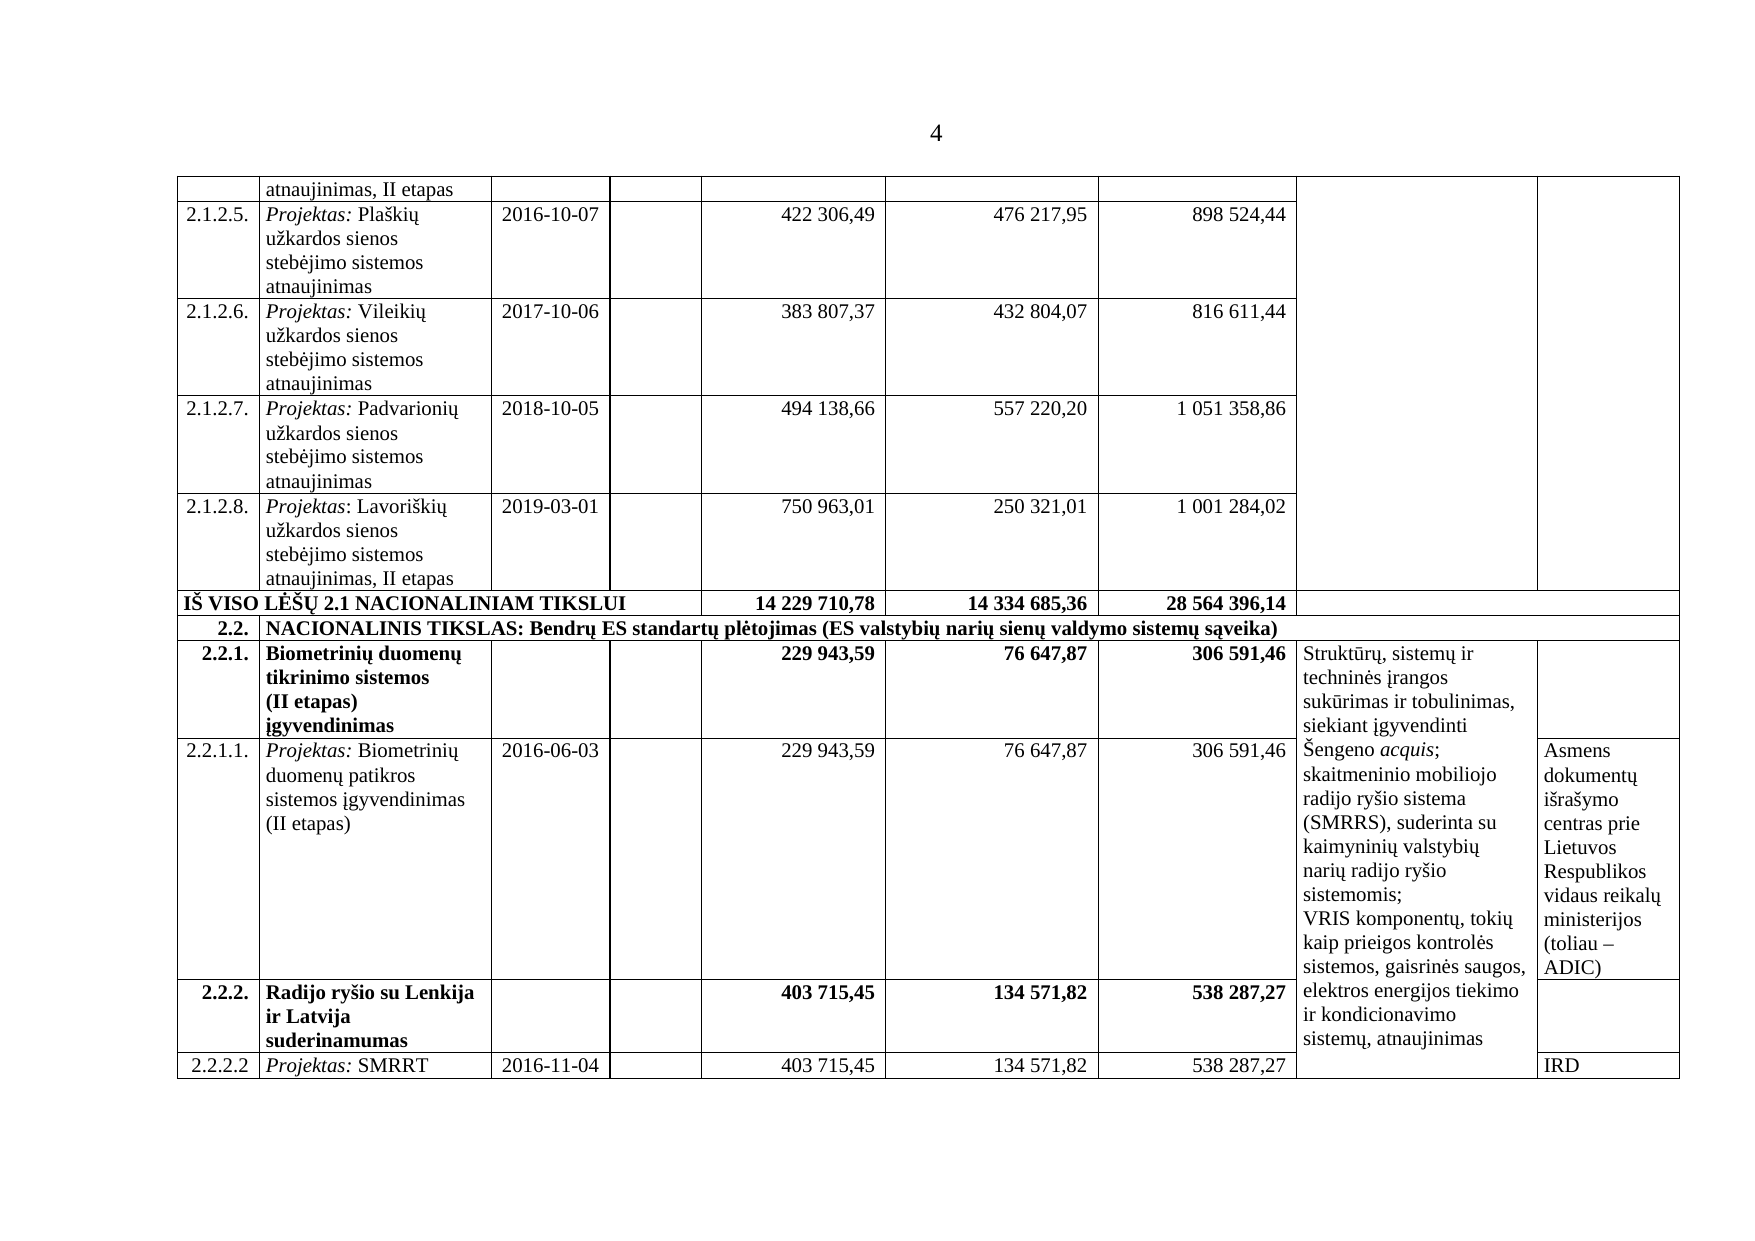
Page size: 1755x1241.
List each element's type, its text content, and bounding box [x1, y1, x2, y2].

table_cell 2.2. [178, 616, 259, 640]
table_cell [702, 177, 885, 201]
table_cell NACIONALINIS TIKSLAS: Bendrų ES standartų plėtojimas (ES valstybių narių sienų valdymo sistemų sąveika) [260, 616, 1679, 640]
table_cell [492, 177, 609, 201]
table_cell 2.2.2. [178, 980, 259, 1052]
table_cell 134 571,82 [886, 980, 1098, 1052]
table_cell 403 715,45 [702, 1053, 885, 1077]
table_cell 250 321,01 [886, 494, 1098, 590]
table_cell Struktūrų, sistemų ir techninės įrangos sukūrimas ir tobulinimas, siekiant įgyvendinti Šengeno acquis; skaitmeninio mobiliojo radijo ryšio sistema (SMRRS), suderinta su kaimyninių valstybių narių radijo ryšio sistemomis; VRIS komponentų, tokių kaip prieigos kontrolės sistemos, gaisrinės saugos, elektros energijos tiekimo ir kondicionavimo sistemų, atnaujinimas [1297, 641, 1537, 1077]
table_cell 2.1.2.7. [178, 396, 259, 493]
table_cell [1099, 177, 1296, 201]
table_cell 494 138,66 [702, 396, 885, 493]
table_cell 76 647,87 [886, 739, 1098, 979]
table_cell [1297, 591, 1679, 615]
table_cell 306 591,46 [1099, 739, 1296, 979]
table_cell [611, 739, 701, 979]
table_cell [492, 980, 609, 1052]
table_cell 2.1.2.5. [178, 202, 259, 298]
table_cell 14 334 685,36 [886, 591, 1098, 615]
table_cell IRD [1538, 1053, 1679, 1077]
table_cell [611, 494, 701, 590]
table_cell 2016-11-04 [492, 1053, 609, 1077]
table_cell 538 287,27 [1099, 980, 1296, 1052]
table_cell 229 943,59 [702, 739, 885, 979]
table_cell [1538, 641, 1679, 737]
table_cell 2.2.1.1. [178, 739, 259, 979]
table_cell 2.2.2.2 [178, 1053, 259, 1077]
table_cell 403 715,45 [702, 980, 885, 1052]
table_cell [611, 641, 701, 737]
table_cell [1538, 177, 1679, 590]
table_cell Projektas: Lavoriškių užkardos sienos stebėjimo sistemos atnaujinimas, II etapas [260, 494, 491, 590]
table_cell 476 217,95 [886, 202, 1098, 298]
table_cell 432 804,07 [886, 299, 1098, 395]
table_cell [178, 177, 259, 201]
table_cell 76 647,87 [886, 641, 1098, 737]
table_cell 2016-06-03 [492, 739, 609, 979]
table_cell 2.1.2.6. [178, 299, 259, 395]
table_cell 14 229 710,78 [702, 591, 885, 615]
table_cell IŠ VISO LĖŠŲ 2.1 NACIONALINIAM TIKSLUI [178, 591, 701, 615]
table_cell [492, 641, 609, 737]
table_cell [611, 396, 701, 493]
table_cell 134 571,82 [886, 1053, 1098, 1077]
table_cell Projektas: SMRRT [260, 1053, 491, 1077]
table_cell [611, 1053, 701, 1077]
table_cell 816 611,44 [1099, 299, 1296, 395]
table_cell atnaujinimas, II etapas [260, 177, 491, 201]
table_cell 383 807,37 [702, 299, 885, 395]
table_cell [611, 202, 701, 298]
table_cell Biometrinių duomenų tikrinimo sistemos (II etapas) įgyvendinimas [260, 641, 491, 737]
table_cell 28 564 396,14 [1099, 591, 1296, 615]
table_cell [611, 299, 701, 395]
table_cell 750 963,01 [702, 494, 885, 590]
table_cell 2019-03-01 [492, 494, 609, 590]
table_cell [886, 177, 1098, 201]
table_cell 306 591,46 [1099, 641, 1296, 737]
table_cell 1 001 284,02 [1099, 494, 1296, 590]
table_cell Projektas: Padvarionių užkardos sienos stebėjimo sistemos atnaujinimas [260, 396, 491, 493]
table_cell 2018-10-05 [492, 396, 609, 493]
table_cell 2.1.2.8. [178, 494, 259, 590]
table_cell 2017-10-06 [492, 299, 609, 395]
table_cell 2.2.1. [178, 641, 259, 737]
table_cell Projektas: Plaškių užkardos sienos stebėjimo sistemos atnaujinimas [260, 202, 491, 298]
table_cell Asmens dokumentų išrašymo centras prie Lietuvos Respublikos vidaus reikalų ministerijos (toliau – ADIC) [1538, 739, 1679, 979]
table_cell Projektas: Vileikių užkardos sienos stebėjimo sistemos atnaujinimas [260, 299, 491, 395]
table_cell [611, 980, 701, 1052]
table_cell 422 306,49 [702, 202, 885, 298]
table_cell 557 220,20 [886, 396, 1098, 493]
table_cell Radijo ryšio su Lenkija ir Latvija suderinamumas [260, 980, 491, 1052]
table_cell 1 051 358,86 [1099, 396, 1296, 493]
table_cell [1297, 177, 1537, 590]
table_cell [611, 177, 701, 201]
table_cell 538 287,27 [1099, 1053, 1296, 1077]
table_cell 229 943,59 [702, 641, 885, 737]
table_cell Projektas: Biometrinių duomenų patikros sistemos įgyvendinimas (II etapas) [260, 739, 491, 979]
table_cell 898 524,44 [1099, 202, 1296, 298]
table_cell 2016-10-07 [492, 202, 609, 298]
table_cell [1538, 980, 1679, 1052]
